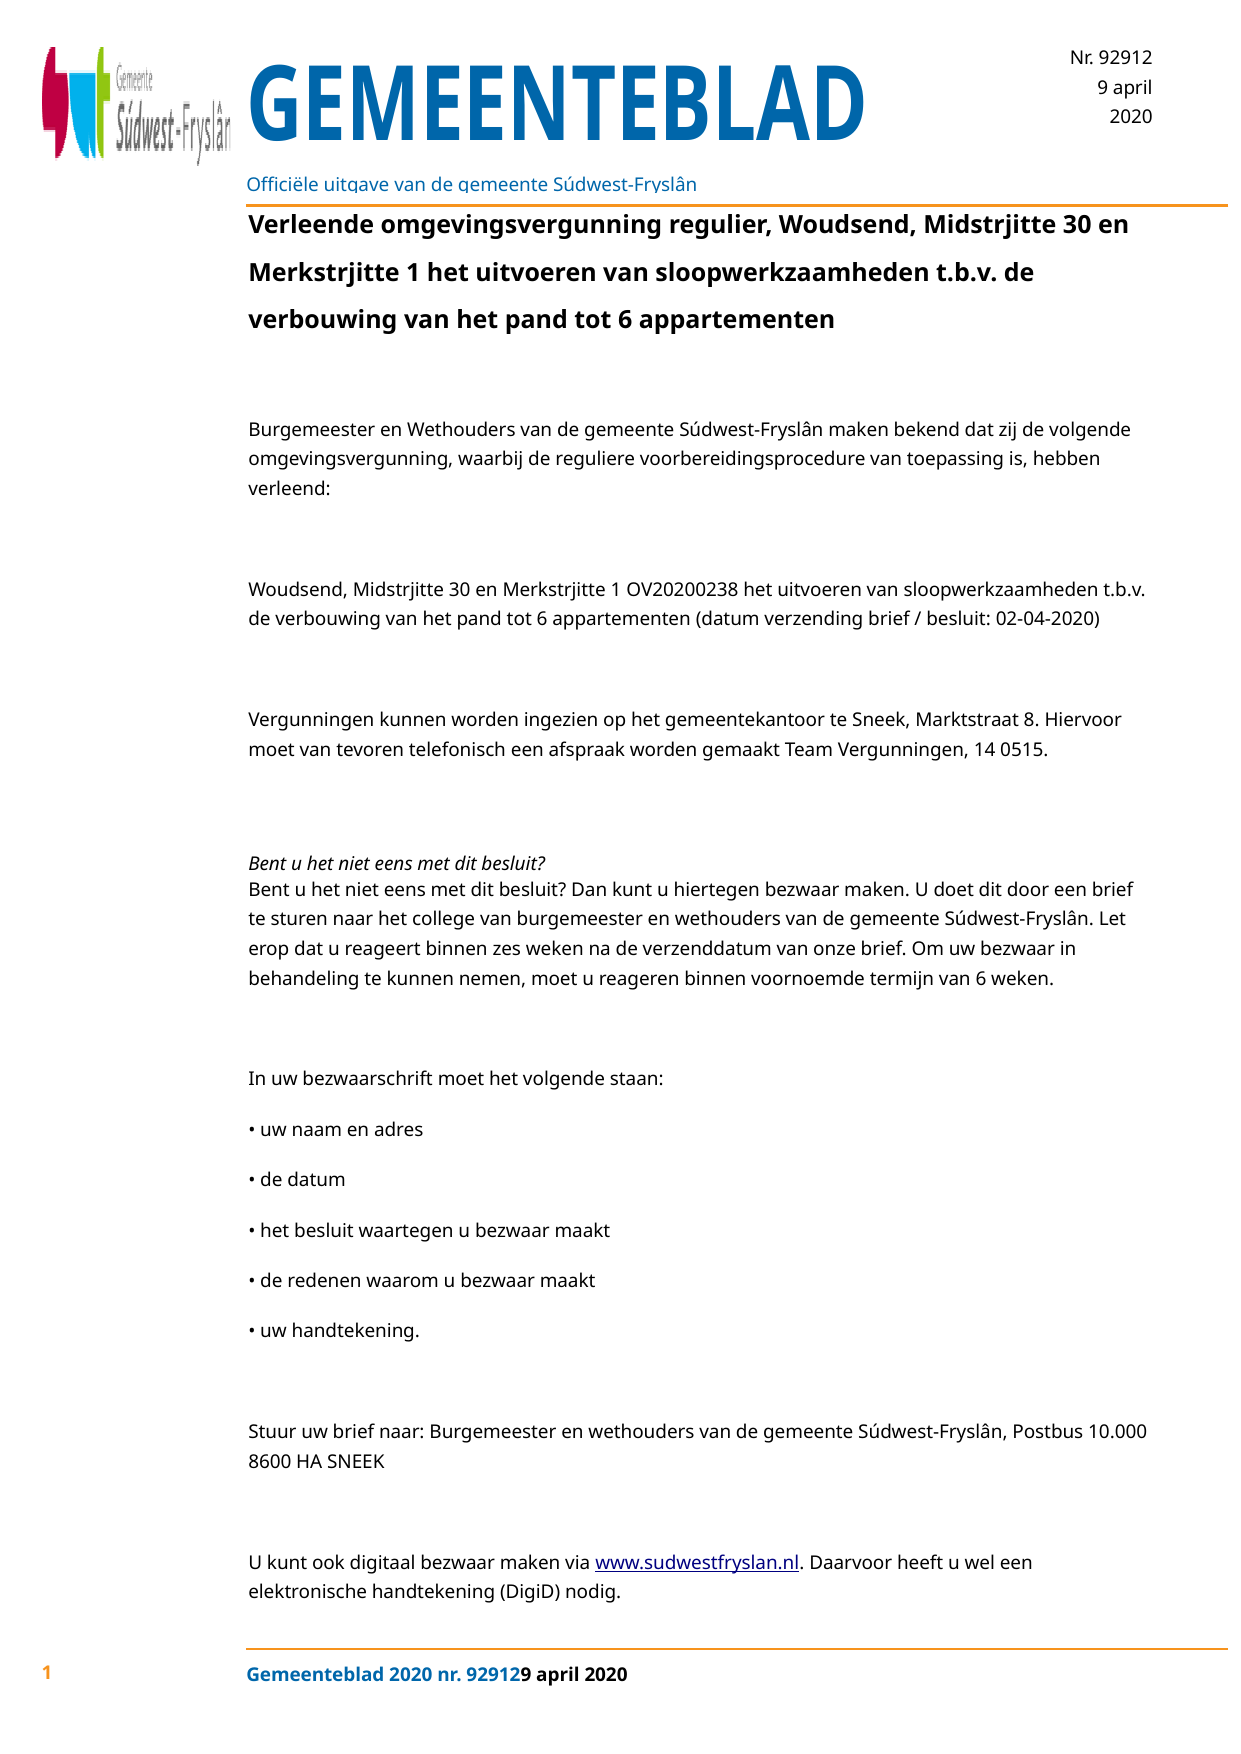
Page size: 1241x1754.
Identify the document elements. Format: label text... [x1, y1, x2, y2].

text Bent u het niet eens met dit besluit? Dan kunt u hiertegen bezwaar maken. U doet dit door een brief te sturen naar het college van burgemeester en wethouders van de gemeente Súdwest-Fryslân. Let erop dat u reageert binnen zes weken na de verzenddatum van onze brief. Om uw bezwaar in behandeling te kunnen nemen, moet u reageren binnen voornoemde termijn van 6 weken. [248, 876, 1152, 991]
text • uw handtekening. [248, 1318, 1152, 1343]
picture [41, 47, 231, 172]
text U kunt ook digitaal bezwaar maken via www.sudwestfryslan.nl. Daarvoor heeft u wel een elektronische handtekening (DigiD) nodig. [248, 1549, 1152, 1604]
text • het besluit waartegen u bezwaar maakt [248, 1217, 1152, 1243]
text • de datum [248, 1166, 1152, 1192]
text Verleende omgevingsvergunning regulier, Woudsend, Midstrjitte 30 en Merkstrjitte 1 het uitvoeren van sloopwerkzaamheden t.b.v. de verbouwing van het pand tot 6 appartementen [248, 207, 1152, 336]
text • de redenen waarom u bezwaar maakt [248, 1267, 1152, 1293]
text Vergunningen kunnen worden ingezien op het gemeentekantoor te Sneek, Marktstraat 8. Hiervoor moet van tevoren telefonisch een afspraak worden gemaakt Team Vergunningen, 14 0515. [248, 706, 1152, 762]
text Bent u het niet eens met dit besluit? [248, 850, 1152, 876]
text • uw naam en adres [248, 1116, 1152, 1142]
text In uw bezwaarschrift moet het volgende staan: [248, 1066, 1152, 1091]
text Stuur uw brief naar: Burgemeester en wethouders van de gemeente Súdwest-Fryslân, Postbus 10.000 8600 HA SNEEK [248, 1418, 1152, 1474]
text Woudsend, Midstrjitte 30 en Merkstrjitte 1 OV20200238 het uitvoeren van sloopwerkzaamheden t.b.v. de verbouwing van het pand tot 6 appartementen (datum verzending brief / besluit: 02-04-2020) [248, 576, 1152, 631]
text Burgemeester en Wethouders van de gemeente Súdwest-Fryslân maken bekend dat zij de volgende omgevingsvergunning, waarbij de reguliere voorbereidingsprocedure van toepassing is, hebben verleend: [248, 416, 1152, 501]
